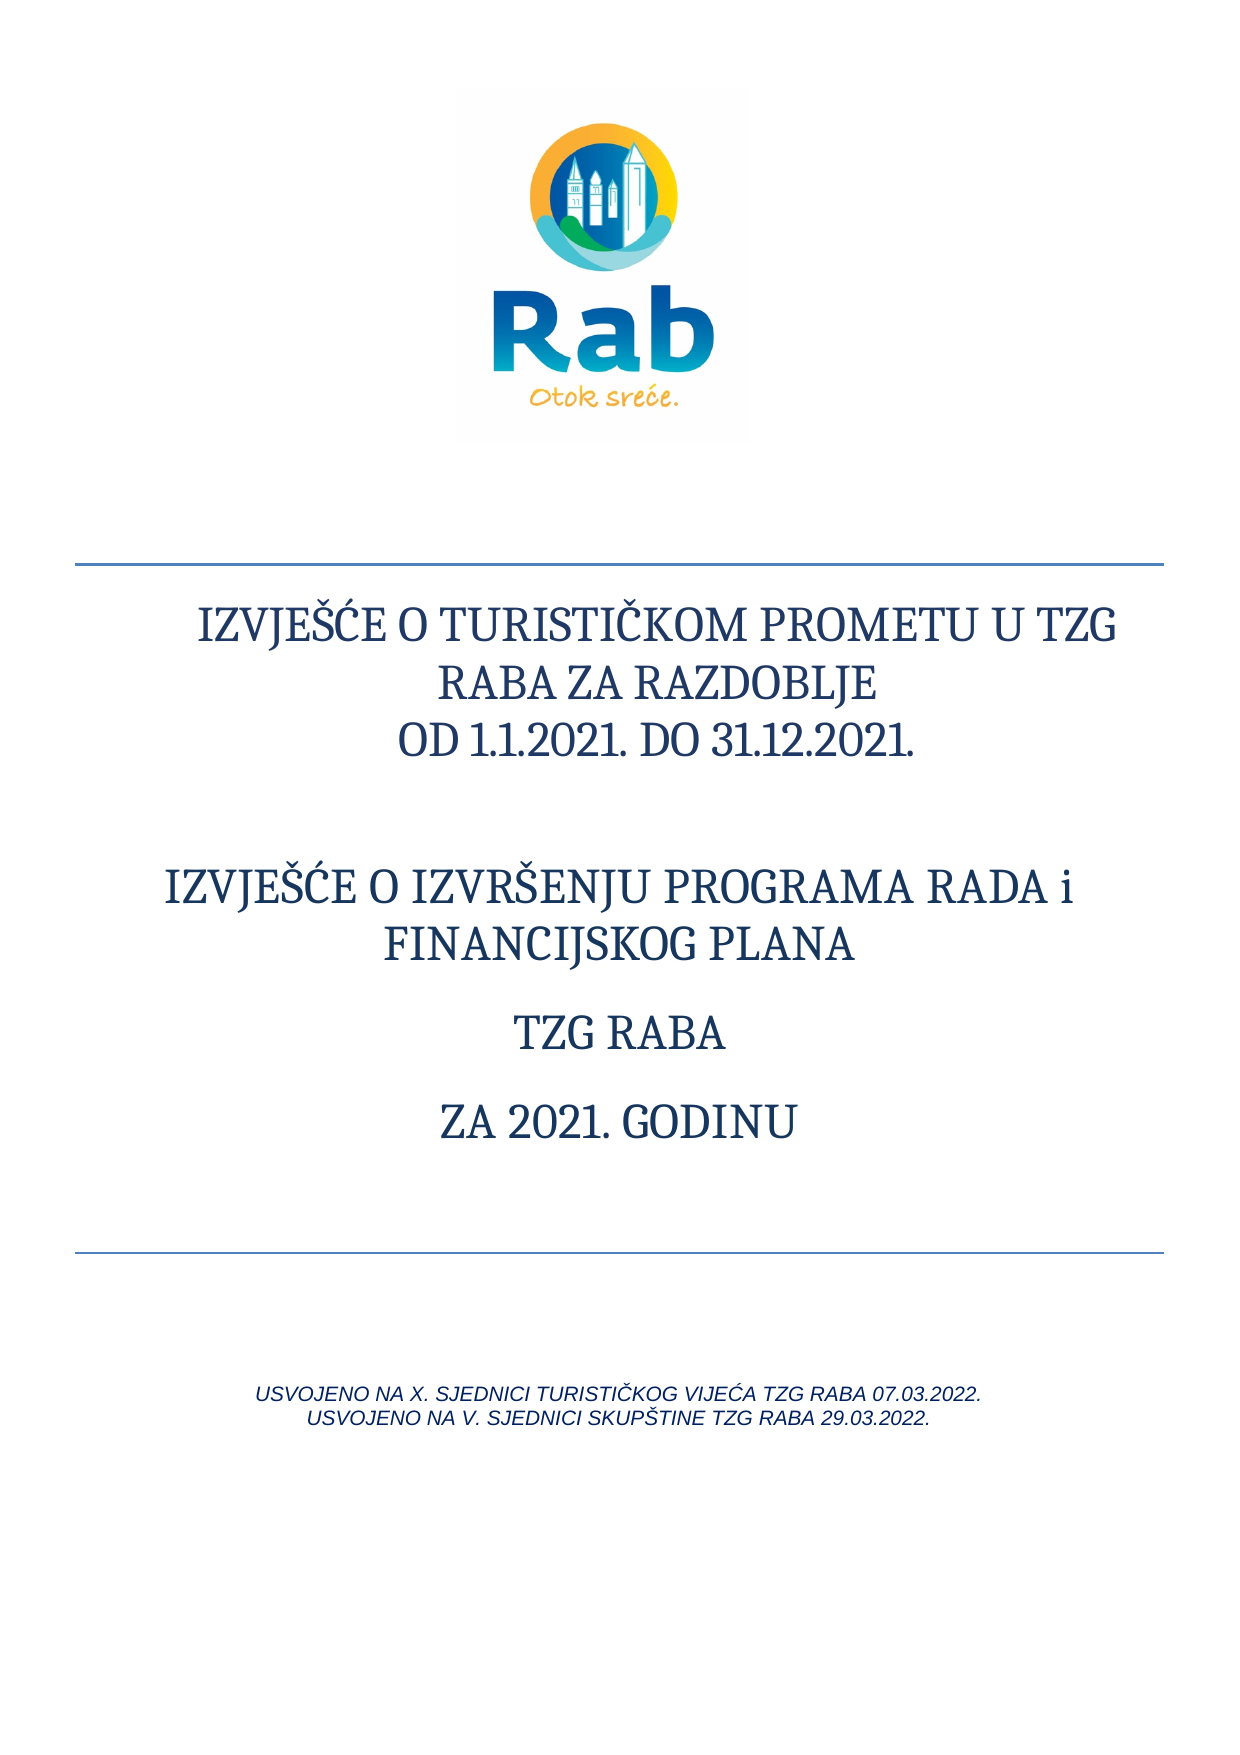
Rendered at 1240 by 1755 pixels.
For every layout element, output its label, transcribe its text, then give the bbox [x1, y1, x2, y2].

text ZA 2021. GODINU [75, 1093, 1164, 1151]
text USVOJENO NA V. SJEDNICI SKUPŠTINE TZG RABA 29.03.2022. [75, 1406, 1164, 1429]
text IZVJEŠĆE O TURISTIČKOM PROMETU U TZG RABA ZA RAZDOBLJE [150, 597, 1164, 712]
text TZG RABA [75, 1004, 1164, 1062]
text OD 1.1.2021. DO 31.12.2021. [150, 712, 1164, 769]
text USVOJENO NA X. SJEDNICI TURISTIČKOG VIJEĆA TZG RABA 07.03.2022. [75, 1382, 1164, 1406]
text IZVJEŠĆE O IZVRŠENJU PROGRAMA RADA i FINANCIJSKOG PLANA [75, 858, 1164, 973]
